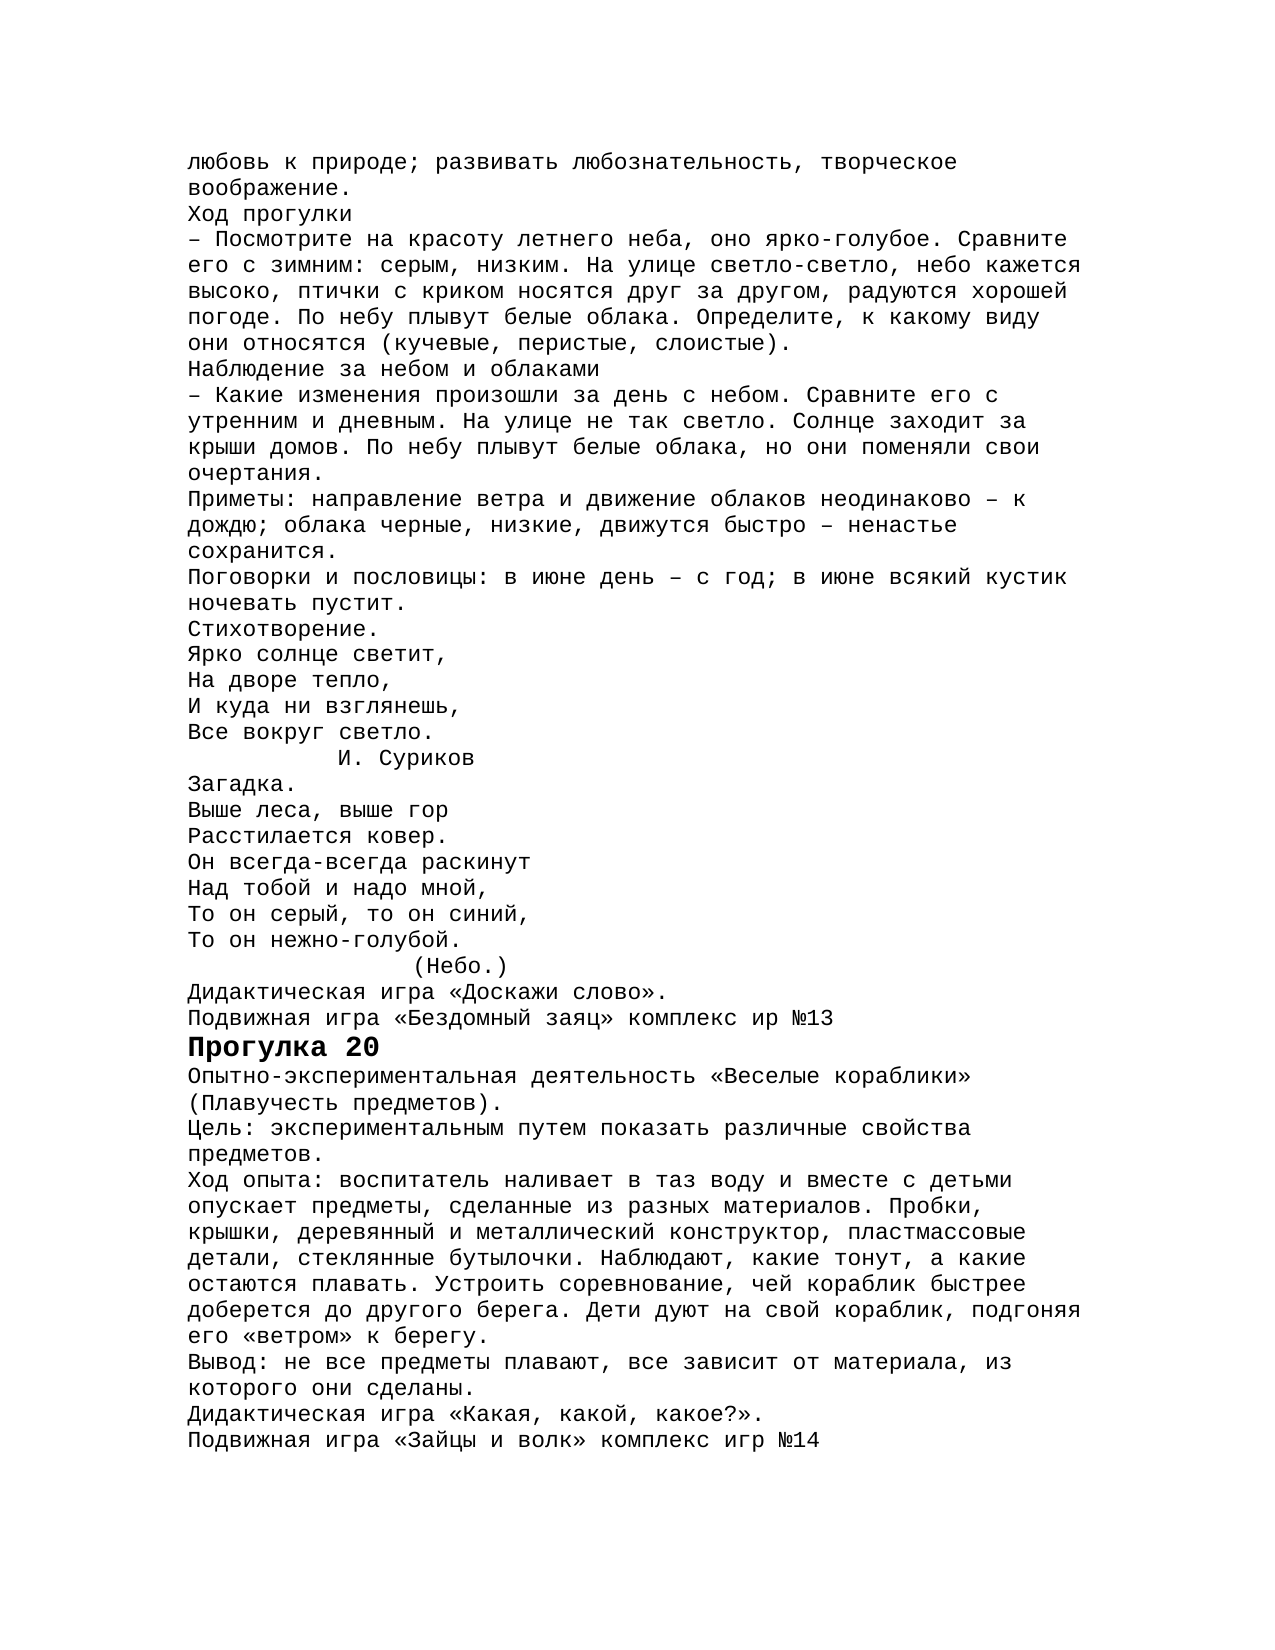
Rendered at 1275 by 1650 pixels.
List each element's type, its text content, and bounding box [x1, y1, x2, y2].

text То он нежно-голубой. [187, 928, 1087, 954]
text То он серый, то он синий, [187, 902, 1087, 928]
text Поговорки и пословицы: в июне день – с год; в июне всякий кустик ночевать пустит. [187, 565, 1087, 617]
text Подвижная игра «Зайцы и волк» комплекс игр №14 [187, 1428, 1087, 1454]
text Он всегда-всегда раскинут [187, 850, 1087, 876]
text Загадка. [187, 772, 1087, 798]
text Вывод: не все предметы плавают, все зависит от материала, из которого они сделаны. [187, 1350, 1087, 1402]
text Ход опыта: воспитатель наливает в таз воду и вместе с детьми опускает предметы, сделанные из разных материалов. Пробки, крышки, деревянный и металлический конструктор, пластмассовые детали, стеклянные бутылочки. Наблюдают, какие тонут, а какие остаются плавать. Устроить соревнование, чей кораблик быстрее доберется до другого берега. Дети дуют на свой кораблик, подгоняя его «ветром» к берегу. [187, 1169, 1087, 1350]
text Приметы: направление ветра и движение облаков неодинаково – к дождю; облака черные, низкие, движутся быстро – ненастье сохранится. [187, 487, 1087, 565]
text (Небо.) [187, 954, 1087, 980]
text любовь к природе; развивать любознательность, творческое воображение. [187, 150, 1087, 202]
text – Посмотрите на красоту летнего неба, оно ярко-голубое. Сравните его с зимним: серым, низким. На улице светло-светло, небо кажется высоко, птички с криком носятся друг за другом, радуются хорошей погоде. По небу плывут белые облака. Определите, к какому виду они относятся (кучевые, перистые, слоистые). [187, 228, 1087, 357]
text Дидактическая игра «Доскажи слово». [187, 980, 1087, 1006]
text Дидактическая игра «Какая, какой, какое?». [187, 1402, 1087, 1428]
text Прогулка 20 [187, 1032, 1087, 1065]
text Ход прогулки [187, 202, 1087, 228]
text И. Суриков [187, 747, 1087, 772]
text На дворе тепло, [187, 669, 1087, 695]
text Стихотворение. [187, 617, 1087, 643]
text И куда ни взглянешь, [187, 695, 1087, 721]
text Опытно-экспериментальная деятельность «Веселые кораблики» (Плавучесть предметов). [187, 1065, 1087, 1117]
text Расстилается ковер. [187, 824, 1087, 850]
text Выше леса, выше гор [187, 798, 1087, 824]
text Ярко солнце светит, [187, 643, 1087, 669]
text Подвижная игра «Бездомный заяц» комплекс ир №13 [187, 1006, 1087, 1032]
text Наблюдение за небом и облаками [187, 357, 1087, 383]
text Все вокруг светло. [187, 721, 1087, 747]
text – Какие изменения произошли за день с небом. Сравните его с утренним и дневным. На улице не так светло. Солнце заходит за крыши домов. По небу плывут белые облака, но они поменяли свои очертания. [187, 383, 1087, 487]
text Над тобой и надо мной, [187, 876, 1087, 902]
text Цель: экспериментальным путем показать различные свойства предметов. [187, 1117, 1087, 1169]
